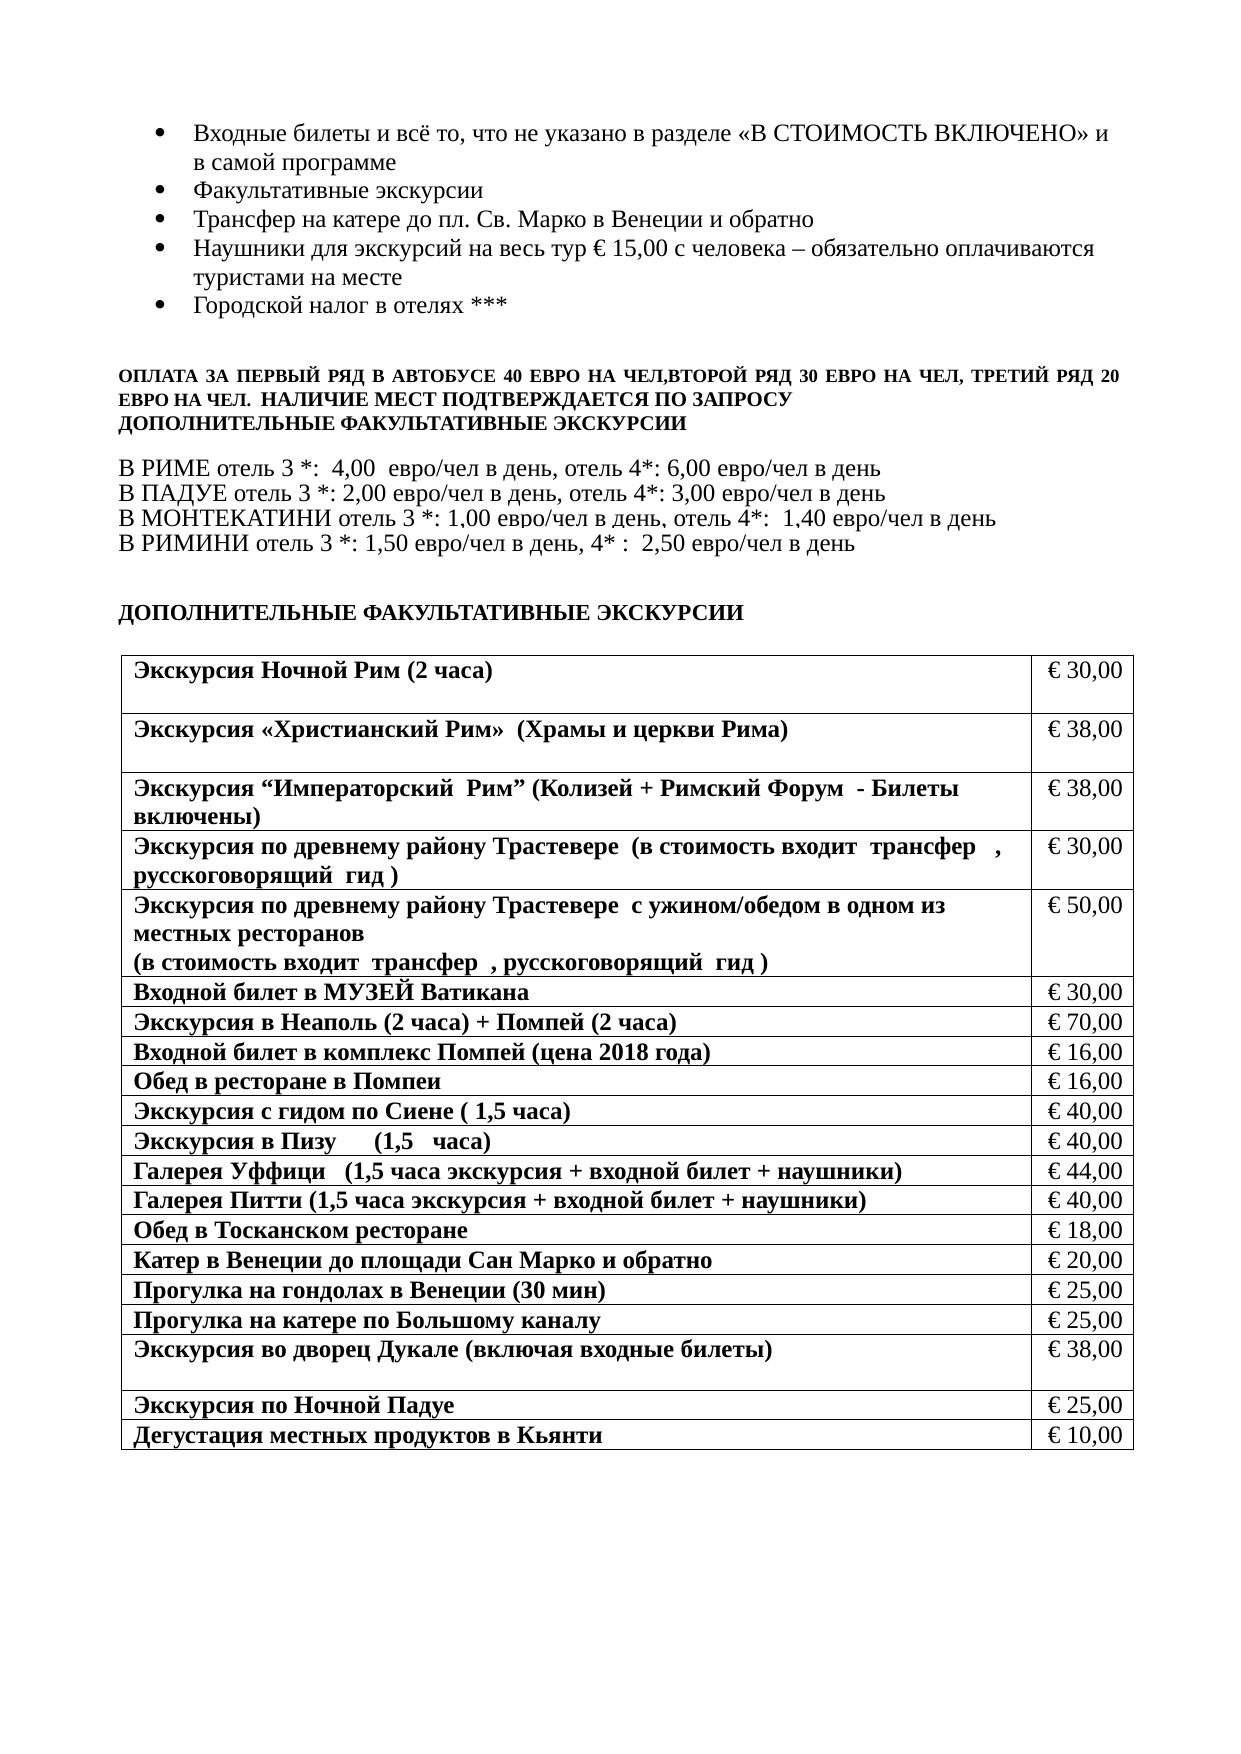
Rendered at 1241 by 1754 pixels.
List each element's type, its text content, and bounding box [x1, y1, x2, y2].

table_cell € 38,00 [1032, 773, 1133, 830]
table_cell Экскурсия с гидом по Сиене ( 1,5 часа) [122, 1096, 1031, 1125]
table_cell Прогулка на гондолах в Венеции (30 мин) [122, 1275, 1031, 1304]
table_cell Экскурсия по древнему району Трастевере (в стоимость входит трансфер , русскоговорящий гид ) [122, 831, 1031, 889]
table_cell Обед в Тосканском ресторане [122, 1215, 1031, 1244]
text В МОНТЕКАТИНИ отель 3 *: 1,00 евро/чел в день, отель 4*: 1,40 евро/чел в день [118, 506, 1122, 531]
table_cell Катер в Венеции до площади Сан Марко и обратно [122, 1245, 1031, 1274]
text ДОПОЛНИТЕЛЬНЫЕ ФАКУЛЬТАТИВНЫЕ ЭКСКУРСИИ [118, 411, 1122, 435]
text В ПАДУЕ отель 3 *: 2,00 евро/чел в день, отель 4*: 3,00 евро/чел в день [118, 481, 1122, 506]
table_cell Галерея Уффици (1,5 часа экскурсия + входной билет + наушники) [122, 1156, 1031, 1184]
list Городской налог в отелях *** [156, 291, 1122, 319]
table_cell € 30,00 [1032, 977, 1133, 1006]
table_cell Экскурсия в Пизу (1,5 часа) [122, 1126, 1031, 1155]
table_cell € 30,00 [1032, 831, 1133, 889]
table_cell € 40,00 [1032, 1186, 1133, 1214]
text В РИМЕ отель 3 *: 4,00 евро/чел в день, отель 4*: 6,00 евро/чел в день [118, 456, 1122, 481]
table_cell € 40,00 [1032, 1126, 1133, 1155]
list Факультативные экскурсии [156, 176, 1122, 204]
table_header € 30,00 [1032, 656, 1133, 713]
table_header Экскурсия Ночной Рим (2 часа) [122, 656, 1031, 713]
table_cell € 40,00 [1032, 1096, 1133, 1125]
table_cell € 38,00 [1032, 1335, 1133, 1389]
table_cell € 10,00 [1032, 1420, 1133, 1449]
table_cell € 16,00 [1032, 1037, 1133, 1065]
table_cell € 25,00 [1032, 1275, 1133, 1304]
table_cell € 20,00 [1032, 1245, 1133, 1274]
table_cell Экскурсия по Ночной Падуе [122, 1391, 1031, 1419]
list Входные билеты и всё то, что не указано в разделе «В СТОИМОСТЬ ВКЛЮЧЕНО» и в самой программе [156, 118, 1122, 176]
table_cell Экскурсия по древнему району Трастевере с ужином/обедом в одном из местных ресторанов (в стоимость входит трансфер , русскоговорящий гид ) [122, 890, 1031, 976]
table_cell Экскурсия в Неаполь (2 часа) + Помпей (2 часа) [122, 1007, 1031, 1036]
table_cell € 18,00 [1032, 1215, 1133, 1244]
table_cell € 44,00 [1032, 1156, 1133, 1184]
text ОПЛАТА ЗА ПЕРВЫЙ РЯД В АВТОБУСЕ 40 ЕВРО НА ЧЕЛ,ВТОРОЙ РЯД 30 ЕВРО НА ЧЕЛ, ТРЕТИЙ РЯД 20 ЕВРО НА ЧЕЛ. НАЛИЧИЕ МЕСТ ПОДТВЕРЖДАЕТСЯ ПО ЗАПРОСУ [118, 365, 1122, 411]
table_cell € 38,00 [1032, 714, 1133, 772]
text В РИМИНИ отель 3 *: 1,50 евро/чел в день, 4* : 2,50 евро/чел в день [118, 531, 1122, 556]
table_cell Входной билет в комплекс Помпей (цена 2018 года) [122, 1037, 1031, 1065]
table_cell € 16,00 [1032, 1066, 1133, 1095]
text ДОПОЛНИТЕЛЬНЫЕ ФАКУЛЬТАТИВНЫЕ ЭКСКУРСИИ [118, 599, 1122, 626]
table_cell € 70,00 [1032, 1007, 1133, 1036]
table_cell Экскурсия «Христианский Рим» (Храмы и церкви Рима) [122, 714, 1031, 772]
table_cell Экскурсия во дворец Дукале (включая входные билеты) [122, 1335, 1031, 1389]
list Наушники для экскурсий на весь тур € 15,00 с человека – обязательно оплачиваются туристами на месте [156, 233, 1122, 291]
table_cell Прогулка на катере по Большому каналу [122, 1305, 1031, 1333]
table_cell € 50,00 [1032, 890, 1133, 976]
table_cell Галерея Питти (1,5 часа экскурсия + входной билет + наушники) [122, 1186, 1031, 1214]
list Трансфер на катере до пл. Св. Марко в Венеции и обратно [156, 204, 1122, 233]
table_cell Экскурсия “Императорский Рим” (Колизей + Римский Форум - Билеты включены) [122, 773, 1031, 830]
table_cell Входной билет в МУЗЕЙ Ватикана [122, 977, 1031, 1006]
table_cell € 25,00 [1032, 1305, 1133, 1333]
table_cell Обед в ресторане в Помпеи [122, 1066, 1031, 1095]
table_cell € 25,00 [1032, 1391, 1133, 1419]
table_cell Дегустация местных продуктов в Кьянти [122, 1420, 1031, 1449]
